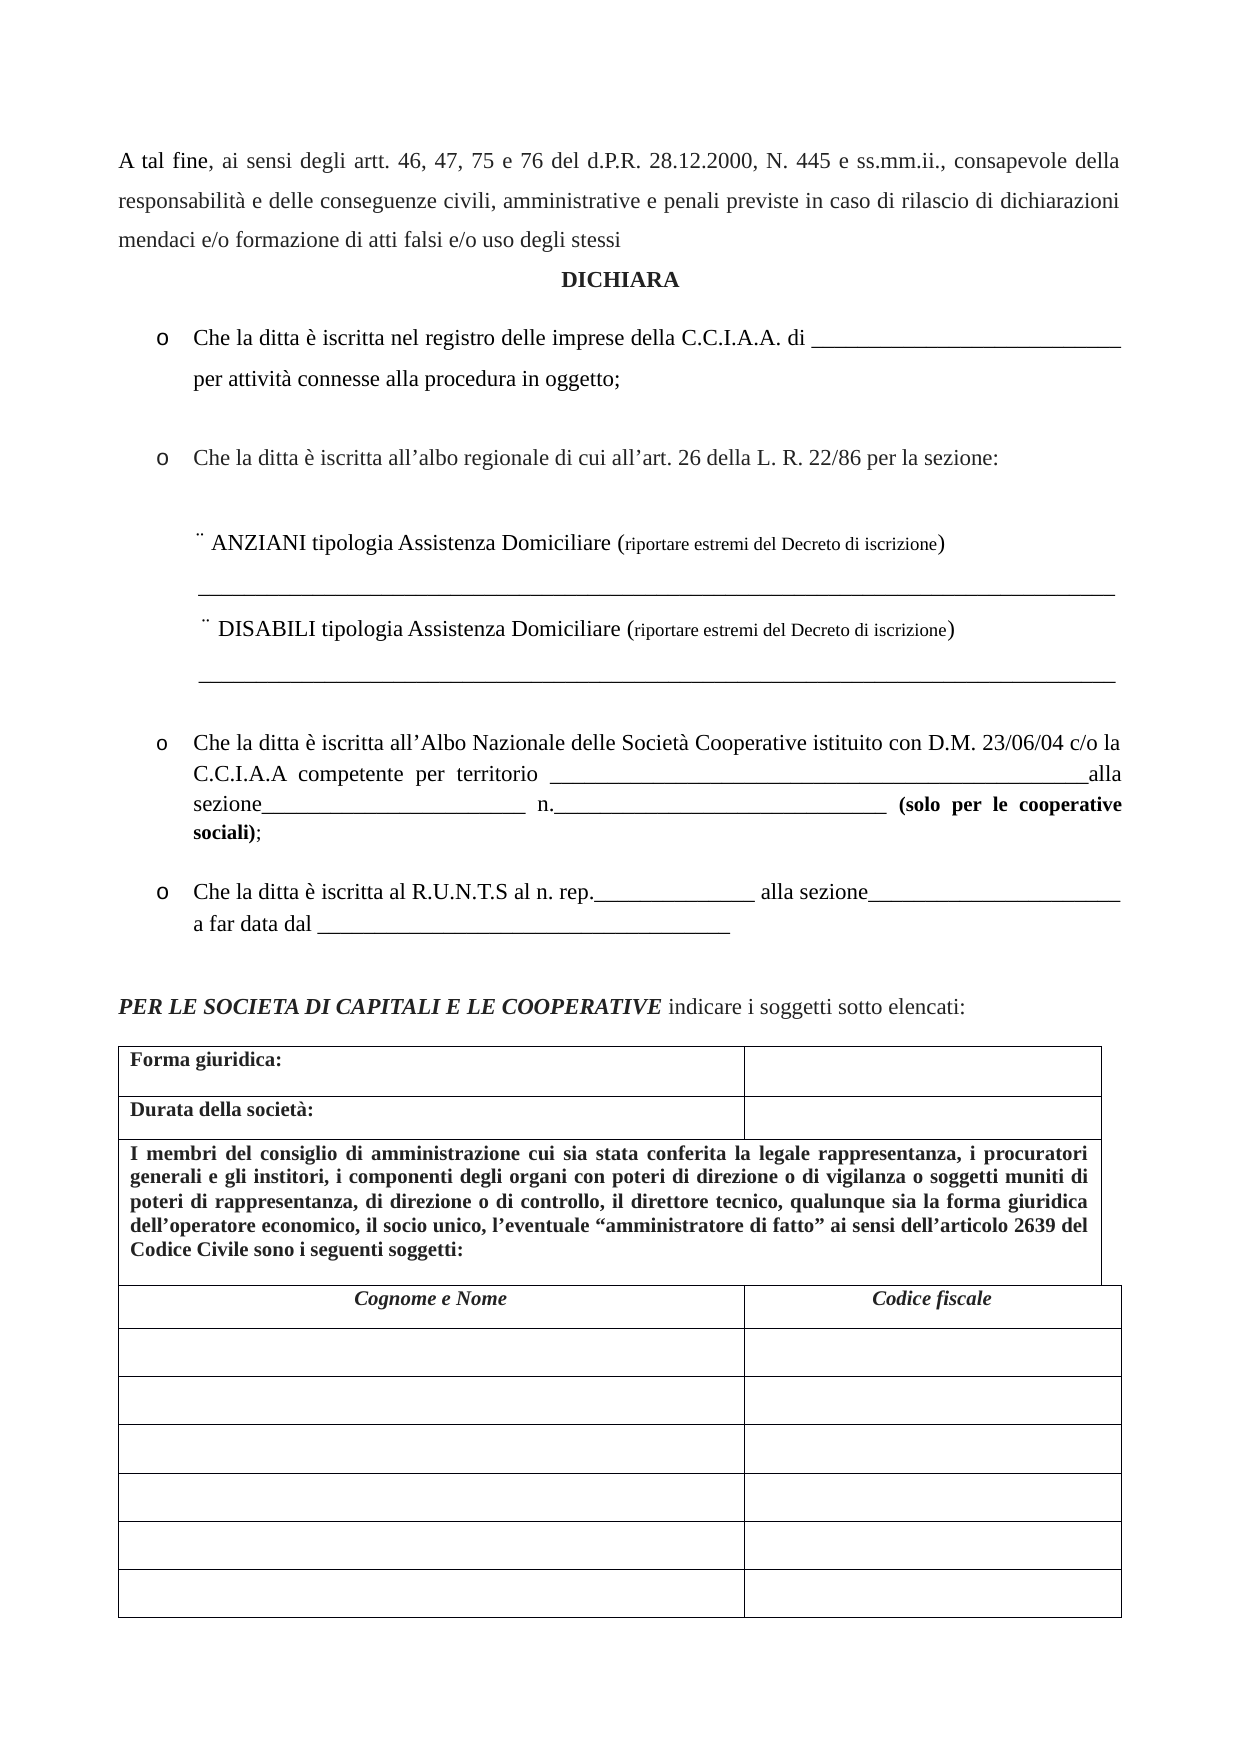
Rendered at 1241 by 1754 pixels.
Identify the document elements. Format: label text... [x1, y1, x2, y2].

table_cell [119, 1570, 744, 1617]
table_cell Cognome e Nome [119, 1286, 744, 1328]
list Che la ditta è iscritta nel registro delle imprese della C.C.I.A.A. di ___________________________ per attività connesse alla procedura in oggetto; [156, 324, 1122, 391]
table_cell [745, 1329, 1121, 1376]
table_cell [745, 1097, 1101, 1139]
list ¨ DISABILI tipologia Assistenza Domiciliare (riportare estremi del Decreto di iscrizione) [193, 612, 1122, 643]
text ________________________________________________________________________________ [118, 573, 1122, 599]
table_cell [119, 1377, 744, 1424]
table_header [745, 1047, 1101, 1096]
table_cell [745, 1522, 1121, 1569]
table_cell [745, 1570, 1121, 1617]
table_cell [119, 1474, 744, 1521]
list ¨ ANZIANI tipologia Assistenza Domiciliare (riportare estremi del Decreto di iscrizione) [193, 526, 1122, 557]
table_cell [745, 1377, 1121, 1424]
table_header Forma giuridica: [119, 1047, 744, 1096]
text A tal fine, ai sensi degli artt. 46, 47, 75 e 76 del d.P.R. 28.12.2000, N. 445 e ss.mm.ii., consapevole della responsabilità e delle conseguenze civili, amministrative e penali previste in caso di rilascio di dichiarazioni mendaci e/o formazione di atti falsi e/o uso degli stessi [118, 148, 1122, 253]
table_cell [119, 1329, 744, 1376]
list Che la ditta è iscritta all’albo regionale di cui all’art. 26 della L. R. 22/86 per la sezione: [156, 444, 1122, 472]
list Che la ditta è iscritta all’Albo Nazionale delle Società Cooperative istituito con D.M. 23/06/04 c/o la C.C.I.A.A competente per territorio _______________________________________________alla sezione_______________________ n._____________________________ (solo per le cooperative sociali); [156, 729, 1122, 844]
text DICHIARA [118, 266, 1122, 292]
list Che la ditta è iscritta al R.U.N.T.S al n. rep.______________ alla sezione______________________ a far data dal ____________________________________ [156, 878, 1122, 936]
table_cell Codice fiscale [745, 1286, 1121, 1328]
list ________________________________________________________________________________ [193, 659, 1122, 685]
table_cell [745, 1474, 1121, 1521]
table_cell [119, 1522, 744, 1569]
text PER LE SOCIETA DI CAPITALI E LE COOPERATIVE indicare i soggetti sotto elencati: [118, 993, 1122, 1019]
table_cell [119, 1425, 744, 1472]
table_cell I membri del consiglio di amministrazione cui sia stata conferita la legale rappresentanza, i procuratori generali e gli institori, i componenti degli organi con poteri di direzione o di vigilanza o soggetti muniti di poteri di rappresentanza, di direzione o di controllo, il direttore tecnico, qualunque sia la forma giuridica dell’operatore economico, il socio unico, l’eventuale “amministratore di fatto” ai sensi dell’articolo 2639 del Codice Civile sono i seguenti soggetti: [119, 1140, 1101, 1285]
table_cell Durata della società: [119, 1097, 744, 1139]
table_cell [745, 1425, 1121, 1472]
